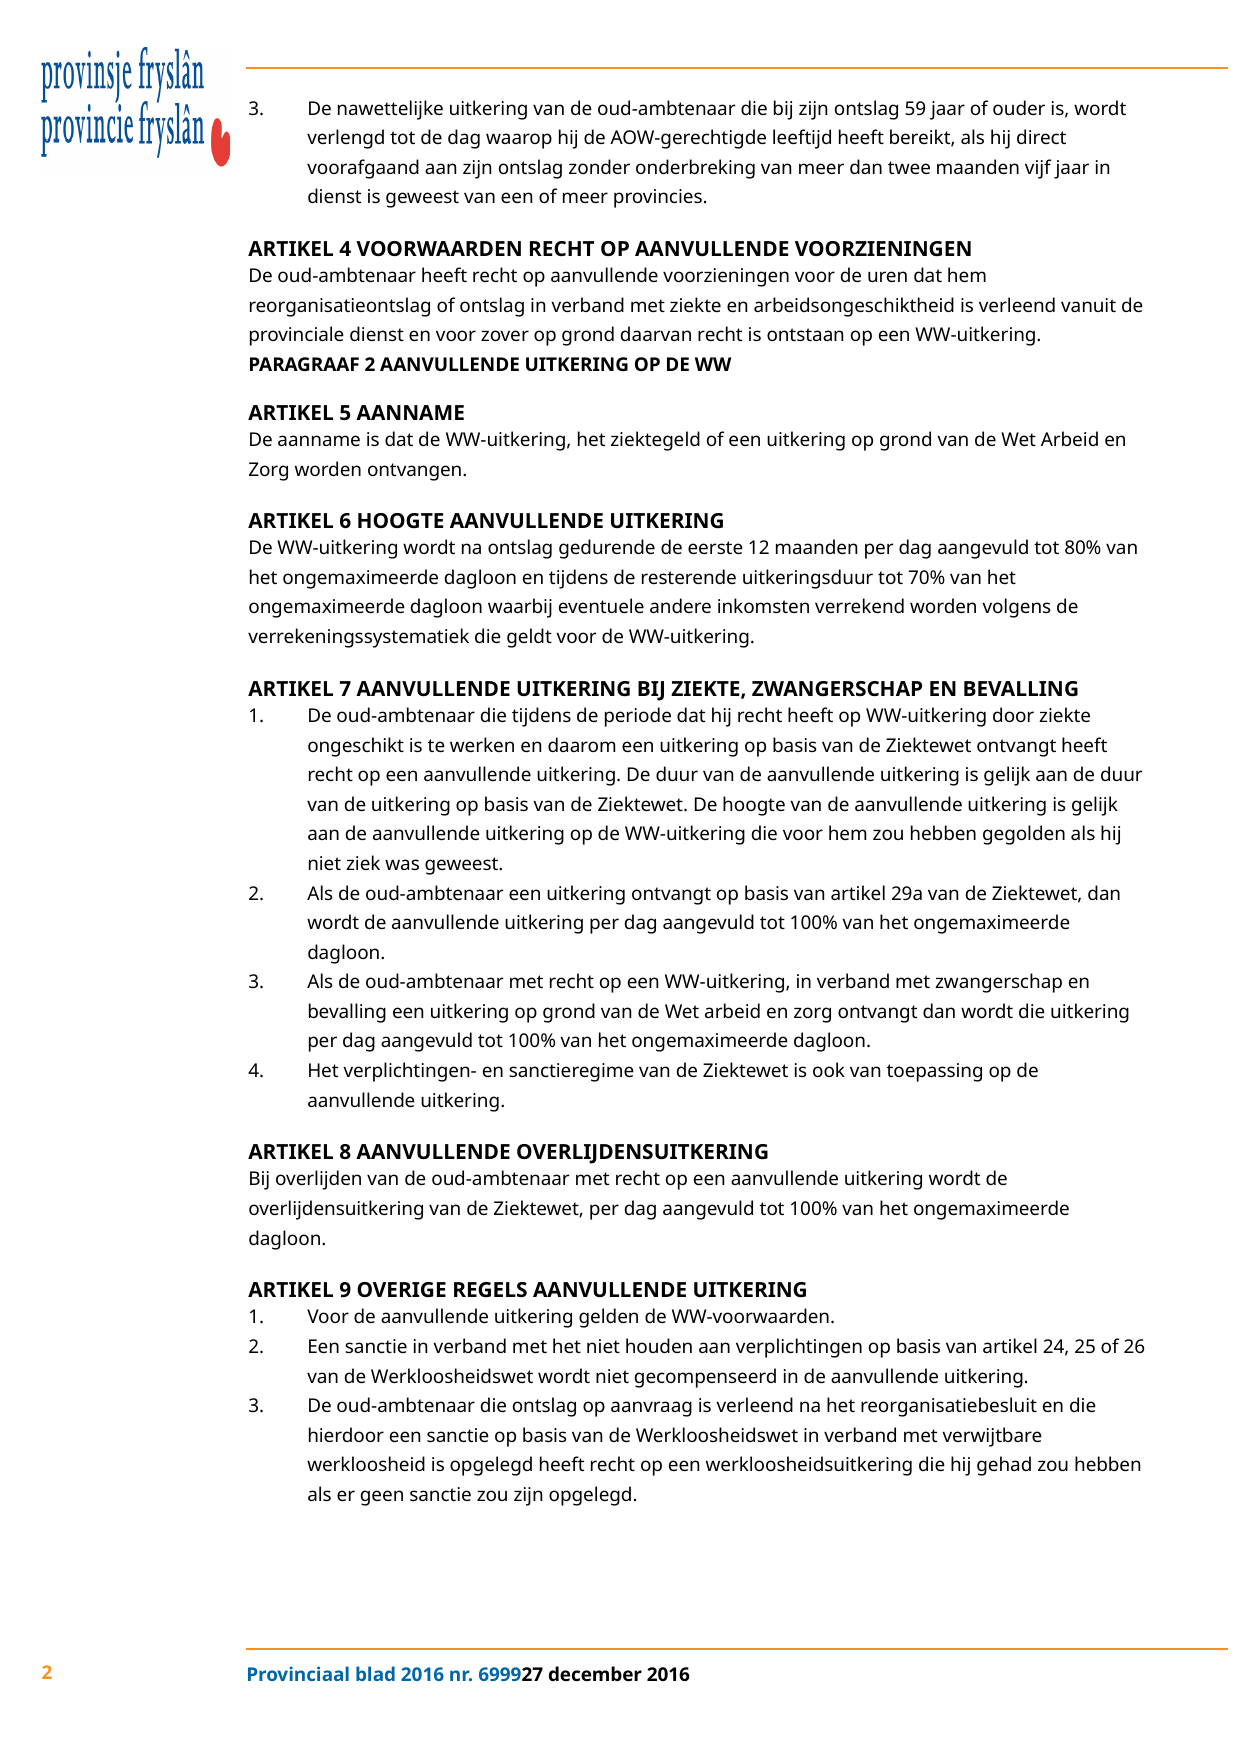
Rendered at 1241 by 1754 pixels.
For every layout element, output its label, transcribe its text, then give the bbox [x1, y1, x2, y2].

list Het verplichtingen- en sanctieregime van de Ziektewet is ook van toepassing op de aanvullende uitkering. [248, 1057, 1152, 1112]
text ARTIKEL 4 VOORWAARDEN RECHT OP AANVULLENDE VOORZIENINGEN [248, 234, 1152, 262]
list De nawettelijke uitkering van de oud-ambtenaar die bij zijn ontslag 59 jaar of ouder is, wordt verlengd tot de dag waarop hij de AOW-gerechtigde leeftijd heeft bereikt, als hij direct voorafgaand aan zijn ontslag zonder onderbreking van meer dan twee maanden vijf jaar in dienst is geweest van een of meer provincies. [248, 95, 1152, 209]
text ARTIKEL 7 AANVULLENDE UITKERING BIJ ZIEKTE, ZWANGERSCHAP EN BEVALLING [248, 674, 1152, 702]
list De oud-ambtenaar die tijdens de periode dat hij recht heeft op WW-uitkering door ziekte ongeschikt is te werken en daarom een uitkering op basis van de Ziektewet ontvangt heeft recht op een aanvullende uitkering. De duur van de aanvullende uitkering is gelijk aan de duur van de uitkering op basis van de Ziektewet. De hoogte van de aanvullende uitkering is gelijk aan de aanvullende uitkering op de WW-uitkering die voor hem zou hebben gegolden als hij niet ziek was geweest. [248, 702, 1152, 876]
list Een sanctie in verband met het niet houden aan verplichtingen op basis van artikel 24, 25 of 26 van de Werkloosheidswet wordt niet gecompenseerd in de aanvullende uitkering. [248, 1333, 1152, 1388]
text ARTIKEL 6 HOOGTE AANVULLENDE UITKERING [248, 506, 1152, 534]
text ARTIKEL 5 AANNAME [248, 398, 1152, 426]
list De oud-ambtenaar die ontslag op aanvraag is verleend na het reorganisatiebesluit en die hierdoor een sanctie op basis van de Werkloosheidswet in verband met verwijtbare werkloosheid is opgelegd heeft recht op een werkloosheidsuitkering die hij gehad zou hebben als er geen sanctie zou zijn opgelegd. [248, 1392, 1152, 1507]
text Bij overlijden van de oud-ambtenaar met recht op een aanvullende uitkering wordt de overlijdensuitkering van de Ziektewet, per dag aangevuld tot 100% van het ongemaximeerde dagloon. [248, 1166, 1152, 1251]
list Voor de aanvullende uitkering gelden de WW-voorwaarden. [248, 1304, 1152, 1329]
list Als de oud-ambtenaar een uitkering ontvangt op basis van artikel 29a van de Ziektewet, dan wordt de aanvullende uitkering per dag aangevuld tot 100% van het ongemaximeerde dagloon. [248, 880, 1152, 964]
list Als de oud-ambtenaar met recht op een WW-uitkering, in verband met zwangerschap en bevalling een uitkering op grond van de Wet arbeid en zorg ontvangt dan wordt die uitkering per dag aangevuld tot 100% van het ongemaximeerde dagloon. [248, 968, 1152, 1053]
picture [41, 47, 231, 172]
text PARAGRAAF 2 AANVULLENDE UITKERING OP DE WW [248, 351, 1152, 377]
text ARTIKEL 8 AANVULLENDE OVERLIJDENSUITKERING [248, 1137, 1152, 1166]
text De aanname is dat de WW-uitkering, het ziektegeld of een uitkering op grond van de Wet Arbeid en Zorg worden ontvangen. [248, 426, 1152, 481]
text De oud-ambtenaar heeft recht op aanvullende voorzieningen voor de uren dat hem reorganisatieontslag of ontslag in verband met ziekte en arbeidsongeschiktheid is verleend vanuit de provinciale dienst en voor zover op grond daarvan recht is ontstaan op een WW-uitkering. [248, 262, 1152, 347]
text De WW-uitkering wordt na ontslag gedurende de eerste 12 maanden per dag aangevuld tot 80% van het ongemaximeerde dagloon en tijdens de resterende uitkeringsduur tot 70% van het ongemaximeerde dagloon waarbij eventuele andere inkomsten verrekend worden volgens de verrekeningssystematiek die geldt voor de WW-uitkering. [248, 534, 1152, 649]
text ARTIKEL 9 OVERIGE REGELS AANVULLENDE UITKERING [248, 1275, 1152, 1304]
